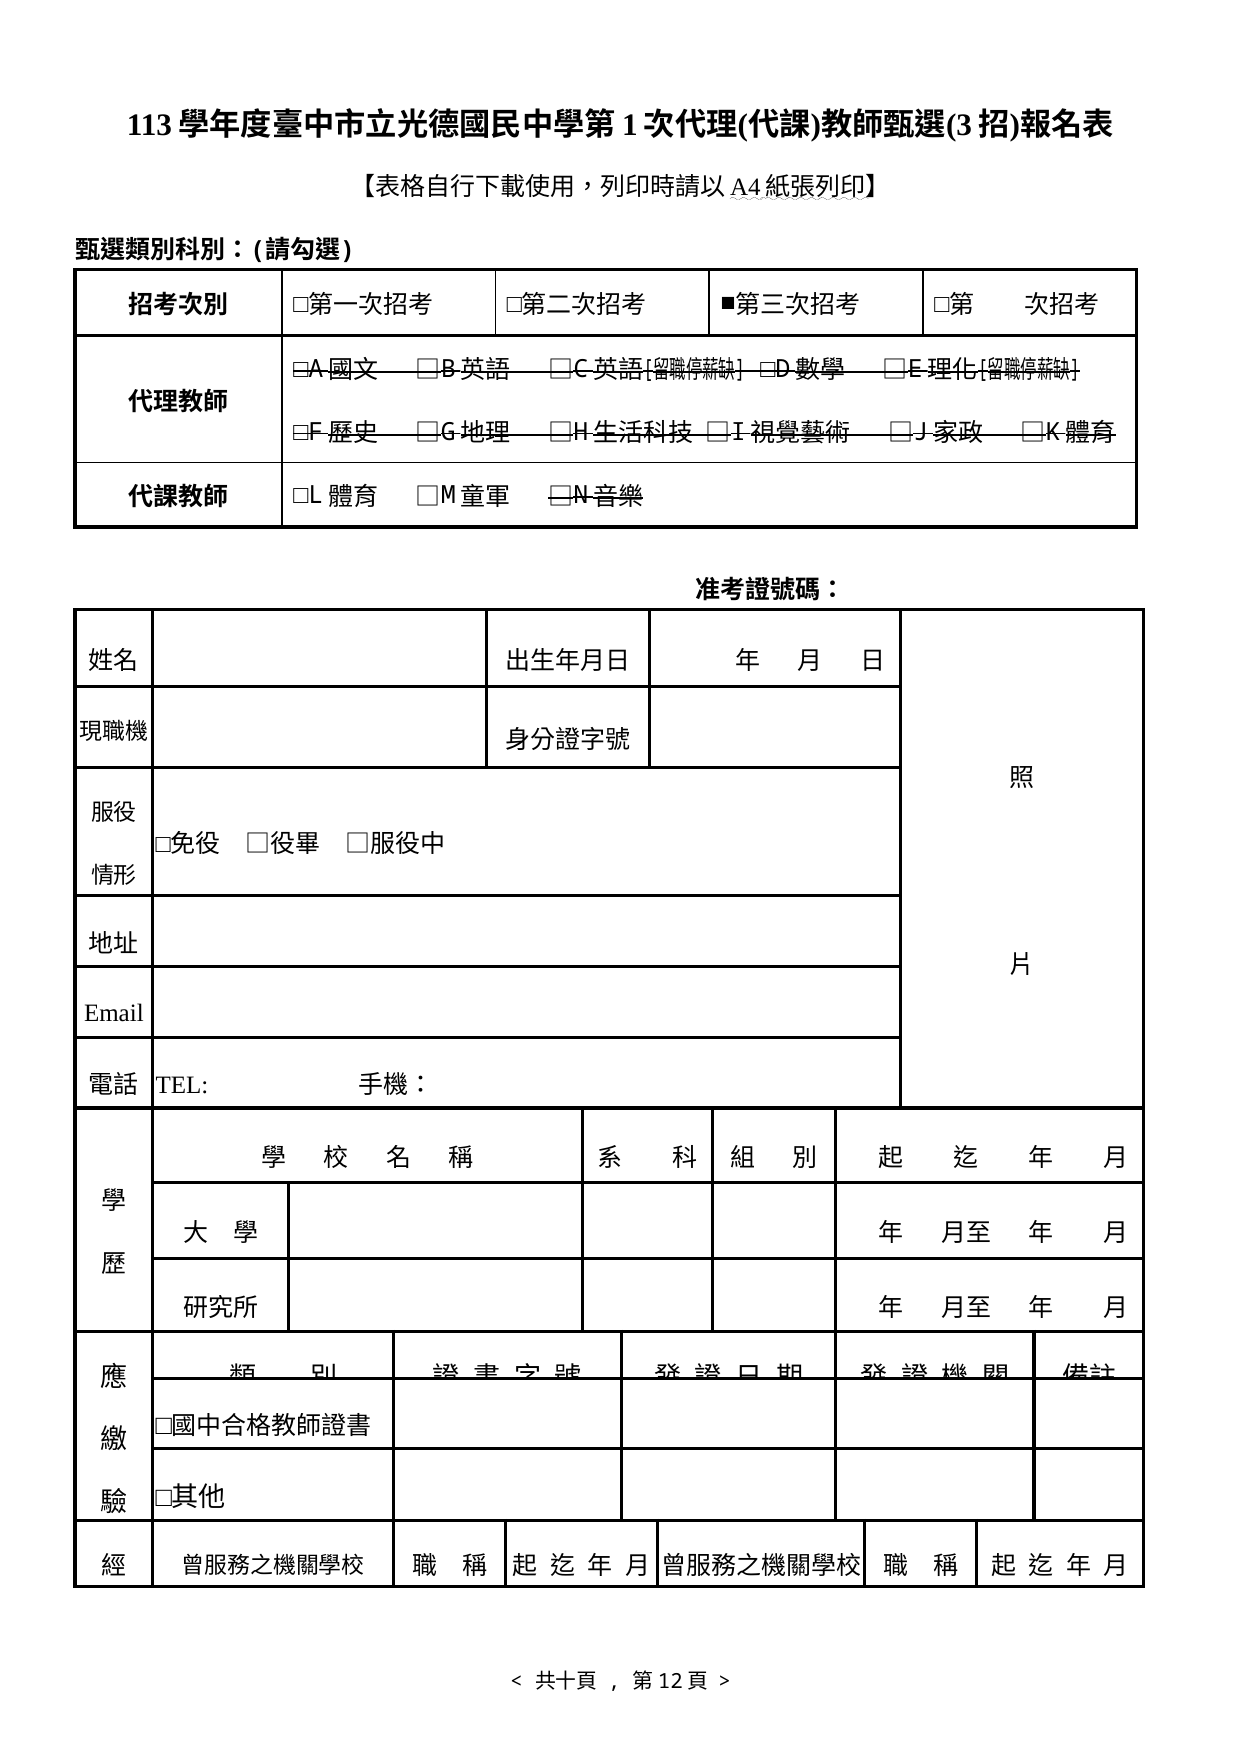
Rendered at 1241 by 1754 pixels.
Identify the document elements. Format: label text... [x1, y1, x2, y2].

table_cell [582, 1380, 620, 1447]
table_cell [623, 1450, 834, 1519]
table_cell 研究所 [154, 1260, 287, 1330]
table_cell 學 歷 [77, 1110, 151, 1330]
table_header □第二次招考 [496, 271, 708, 334]
table_cell [582, 1450, 620, 1519]
table_cell 應 繳 驗 證 件 [77, 1333, 151, 1519]
table_cell 曾服務之機關學校 [154, 1522, 392, 1584]
table_cell 證 書 字 號 [395, 1333, 620, 1377]
table_cell [154, 968, 899, 1036]
table_cell Email [77, 968, 151, 1036]
table_cell 曾服務之機關學校 [659, 1522, 863, 1584]
table_cell [154, 688, 485, 766]
table_cell □其他 [154, 1450, 392, 1519]
table_cell 代理教師 [77, 337, 281, 462]
table_cell 發 證 機 關 [837, 1333, 1032, 1377]
table_cell 年 月至 年 月 [837, 1184, 1142, 1257]
table_cell [837, 1450, 1032, 1519]
table_cell 服役 情形 [77, 769, 151, 894]
table_cell 職 稱 [866, 1522, 975, 1584]
table_cell [714, 1184, 834, 1257]
table_cell 代課教師 [77, 463, 281, 525]
table_cell [290, 1260, 581, 1330]
table_cell [714, 1260, 834, 1330]
table_cell [623, 1380, 834, 1447]
table_cell 現職機關學校 [77, 688, 151, 766]
table_cell 地址 [77, 897, 151, 965]
table_cell □國中合格教師證書 [154, 1380, 392, 1447]
table_cell 職 稱 [395, 1522, 504, 1584]
table_cell 身分證字號 [488, 688, 648, 766]
table_cell 起 迄 年 月 [507, 1522, 656, 1584]
table_header □第一次招考 [283, 271, 495, 334]
table_header ■第三次招考 [710, 271, 922, 334]
text 甄選類別科別：(請勾選) [75, 206, 1165, 268]
table_cell 經 [77, 1522, 151, 1584]
table_cell 組 別 [714, 1110, 834, 1181]
text 113學年度臺中市立光德國民中學第1次代理(代課)教師甄選(3招)報名表 [75, 81, 1165, 143]
text 准考證號碼： [695, 546, 1165, 608]
text 【表格自行下載使用，列印時請以A4紙張列印】 [75, 143, 1165, 206]
table_cell □A國文 □B英語 □C英語[留職停薪缺] □D數學 □E理化[留職停薪缺] □F歷史 □G地理 □H生活科技 □I視覺藝術 □J家政 □K體育 [283, 337, 1135, 462]
table_cell [1036, 1380, 1142, 1447]
table_header 年 月 日 [651, 611, 899, 685]
table_cell [154, 897, 899, 965]
table_cell [837, 1380, 1032, 1447]
table_cell 類 別 [154, 1333, 392, 1377]
table_cell □L體育 □M童軍 □N音樂 [283, 463, 1135, 525]
table_cell 發 證 日 期 [623, 1333, 834, 1377]
table_header 招考次別 [77, 271, 281, 334]
table_cell [290, 1184, 581, 1257]
table_cell [1036, 1450, 1142, 1519]
table_header □第 次招考 [924, 271, 1135, 334]
table_cell 大 學 [154, 1184, 287, 1257]
table_cell [395, 1380, 582, 1447]
table_cell 起 迄 年 月 [978, 1522, 1142, 1584]
table_cell [395, 1450, 582, 1519]
table_header 姓名 [77, 611, 151, 685]
table_cell [651, 688, 899, 766]
table_header 照 片 [902, 611, 1142, 1106]
table_cell 系 科 [584, 1110, 711, 1181]
table_cell 學 校 名 稱 [154, 1110, 581, 1181]
table_cell [584, 1260, 711, 1330]
table_cell □免役 □役畢 □服役中 [154, 769, 899, 894]
table_cell TEL: 手機： [154, 1039, 899, 1106]
table_cell 起 迄 年 月 [837, 1110, 1142, 1181]
table_cell 年 月至 年 月 [837, 1260, 1142, 1330]
table_header [154, 611, 485, 685]
table_cell 備註 [1036, 1333, 1142, 1377]
table_cell [584, 1184, 711, 1257]
table_header 出生年月日 [488, 611, 648, 685]
table_cell 電話 [77, 1039, 151, 1106]
